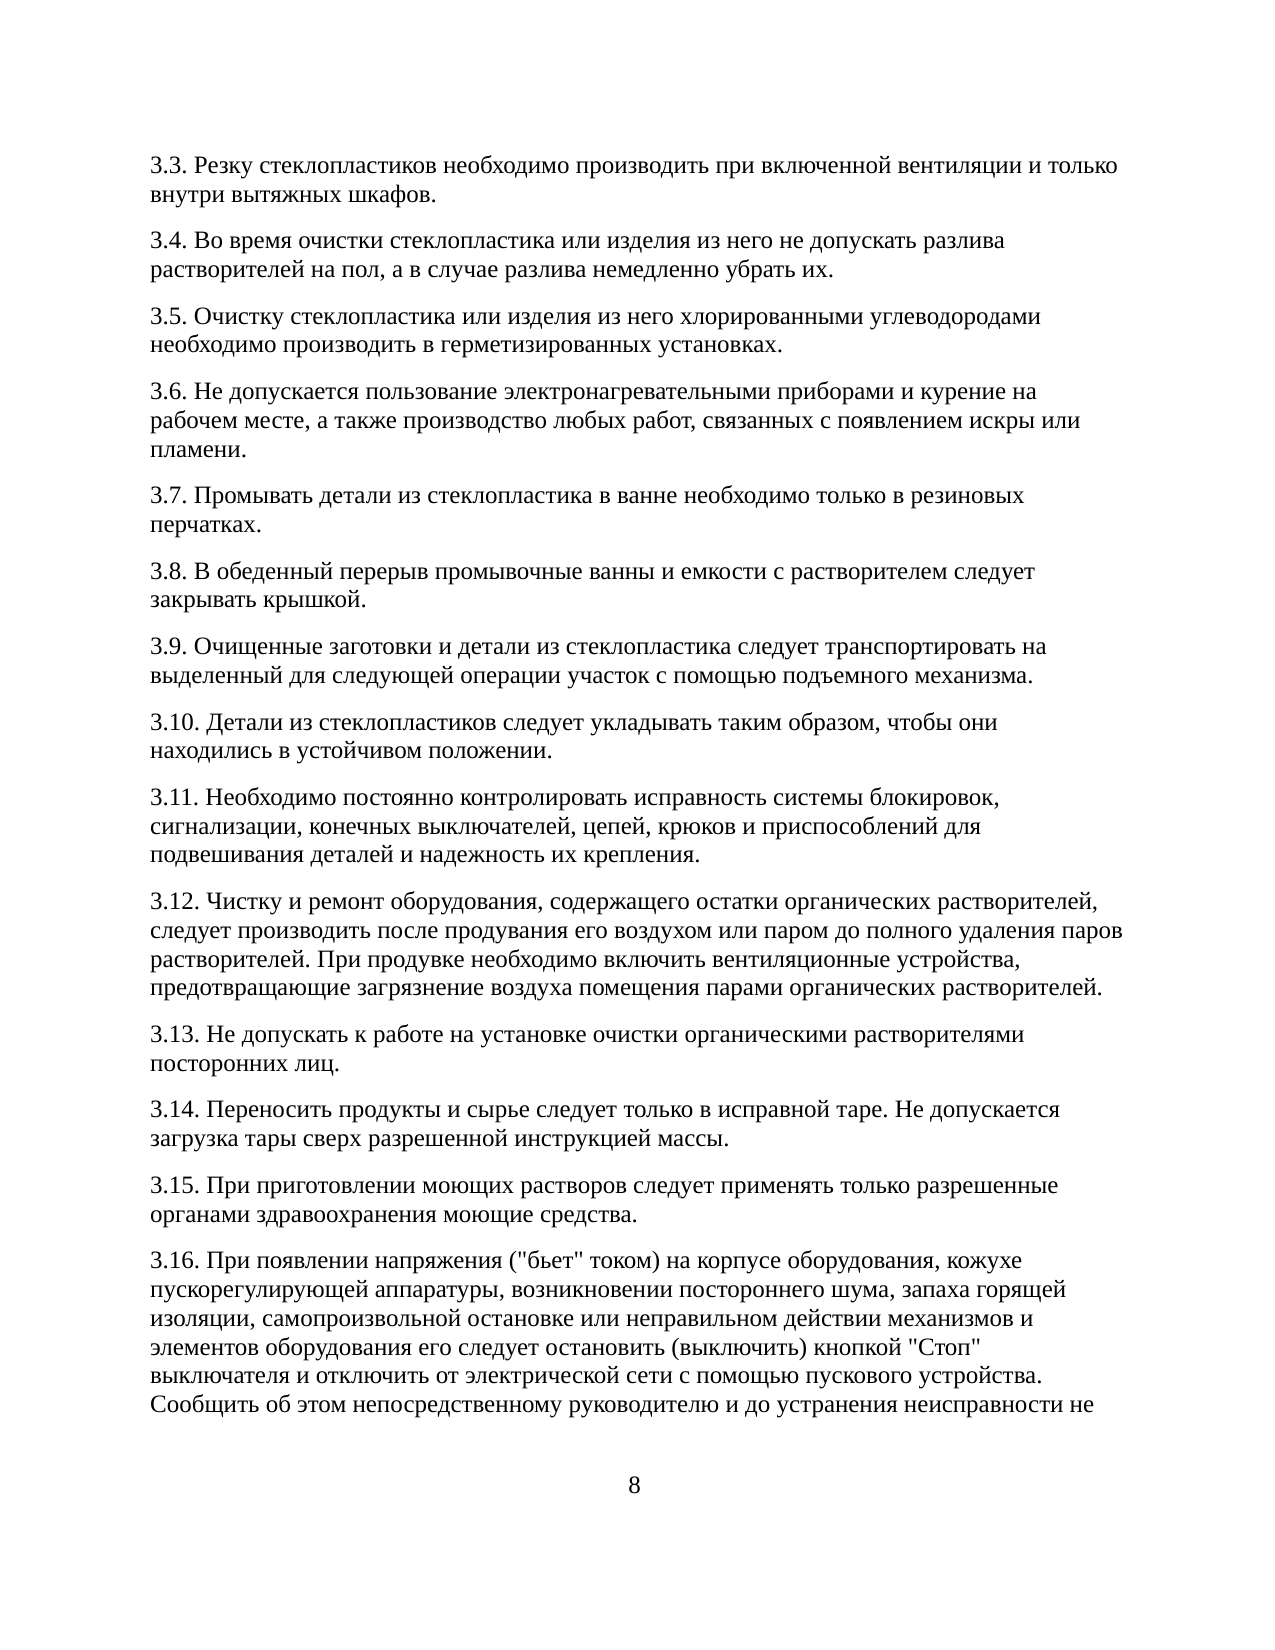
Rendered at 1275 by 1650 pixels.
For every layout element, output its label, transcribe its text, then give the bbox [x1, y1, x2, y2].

text 3.10. Детали из стеклопластиков следует укладывать таким образом, чтобы они находились в устойчивом положении. [150, 707, 1125, 764]
text 3.11. Необходимо постоянно контролировать исправность системы блокировок, сигнализации, конечных выключателей, цепей, крюков и приспособлений для подвешивания деталей и надежность их крепления. [150, 782, 1125, 868]
text 3.3. Резку стеклопластиков необходимо производить при включенной вентиляции и только внутри вытяжных шкафов. [150, 150, 1125, 207]
text 3.8. В обеденный перерыв промывочные ванны и емкости с растворителем следует закрывать крышкой. [150, 556, 1125, 613]
text 3.6. Не допускается пользование электронагревательными приборами и курение на рабочем месте, а также производство любых работ, связанных с появлением искры или пламени. [150, 376, 1125, 462]
text 3.5. Очистку стеклопластика или изделия из него хлорированными углеводородами необходимо производить в герметизированных установках. [150, 301, 1125, 358]
text 3.16. При появлении напряжения ("бьет" током) на корпусе оборудования, кожухе пускорегулирующей аппаратуры, возникновении постороннего шума, запаха горящей изоляции, самопроизвольной остановке или неправильном действии механизмов и элементов оборудования его следует остановить (выключить) кнопкой "Стоп" выключателя и отключить от электрической сети с помощью пускового устройства. Сообщить об этом непосредственному руководителю и до устранения неисправности не [150, 1245, 1125, 1418]
text 3.4. Во время очистки стеклопластика или изделия из него не допускать разлива растворителей на пол, а в случае разлива немедленно убрать их. [150, 225, 1125, 283]
text 3.7. Промывать детали из стеклопластика в ванне необходимо только в резиновых перчатках. [150, 480, 1125, 538]
text 3.12. Чистку и ремонт оборудования, содержащего остатки органических растворителей, следует производить после продувания его воздухом или паром до полного удаления паров растворителей. При продувке необходимо включить вентиляционные устройства, предотвращающие загрязнение воздуха помещения парами органических растворителей. [150, 886, 1125, 1001]
text 3.13. Не допускать к работе на установке очистки органическими растворителями посторонних лиц. [150, 1019, 1125, 1077]
text 3.9. Очищенные заготовки и детали из стеклопластика следует транспортировать на выделенный для следующей операции участок с помощью подъемного механизма. [150, 631, 1125, 689]
text 3.14. Переносить продукты и сырье следует только в исправной таре. Не допускается загрузка тары сверх разрешенной инструкцией массы. [150, 1094, 1125, 1152]
text 3.15. При приготовлении моющих растворов следует применять только разрешенные органами здравоохранения моющие средства. [150, 1170, 1125, 1227]
